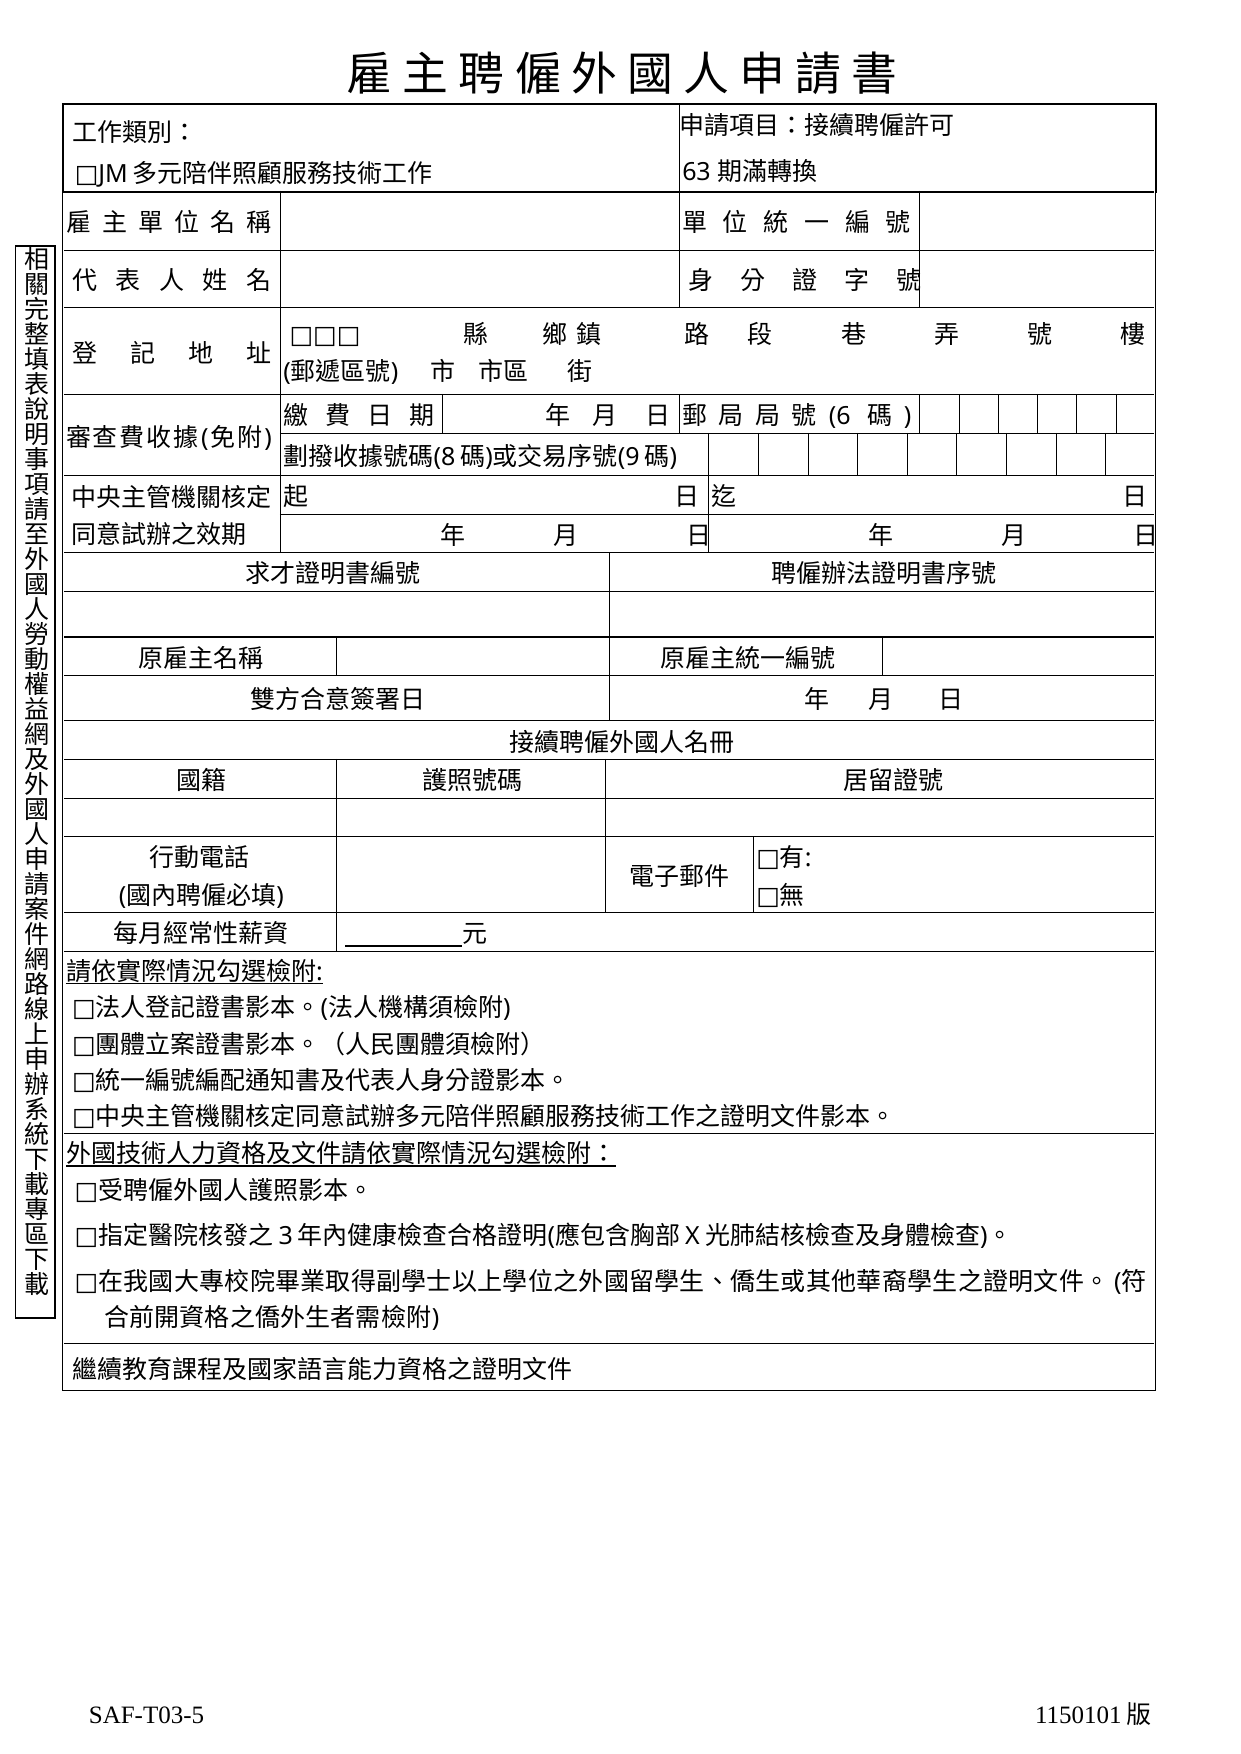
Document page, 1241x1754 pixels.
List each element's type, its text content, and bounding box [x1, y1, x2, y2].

table_cell 單位統一編號 [680, 193, 919, 249]
table_cell 劃撥收據號碼(8碼)或交易序號(9碼) [281, 434, 708, 475]
table_cell 聘僱辦法證明書序號 [610, 552, 1155, 591]
table_cell 接續聘僱外國人名冊 [63, 720, 1155, 759]
table_cell 請依實際情況勾選檢附: □法人登記證書影本。(法人機構須檢附) □團體立案證書影本。（人民團體須檢附） □統一編號編配通知書及代表人身分證影本。 □中央主管機關核定同意試辦多元陪伴照顧服務技術工作之證明文件影本。 [63, 951, 1155, 1133]
table_cell [908, 434, 956, 475]
table_cell [920, 395, 959, 433]
table_cell 行動電話 (國內聘僱必填) [63, 836, 336, 912]
table_cell 年 月 日 [443, 395, 679, 433]
table_cell 中央主管機關核定同意試辦之效期 [63, 475, 280, 552]
table_cell [920, 250, 1155, 307]
table_cell [957, 434, 1006, 475]
table_cell 雇主單位名稱 [63, 193, 280, 249]
table_cell [610, 591, 1155, 636]
table_cell [1007, 434, 1056, 475]
table_cell [281, 251, 679, 307]
text 相關完整填表說明事項請至外國人勞動權益網及外國人申請案件網路線上申辦系統下載專區下載 [19, 246, 55, 1318]
table_cell [281, 193, 679, 249]
table_cell 電子郵件 [606, 837, 753, 912]
table_cell 護照號碼 [337, 760, 605, 797]
table_cell 元 [337, 912, 1155, 951]
table_cell 原雇主名稱 [63, 636, 336, 675]
table_cell [63, 591, 609, 636]
table_cell 原雇主統一編號 [610, 638, 882, 675]
table_cell [920, 191, 1155, 249]
table_cell 登記地址 [63, 307, 280, 394]
table_cell 外國技術人力資格及文件請依實際情況勾選檢附： □受聘僱外國人護照影本。 □指定醫院核發之3年內健康檢查合格證明(應包含胸部X光肺結核檢查及身體檢查)。 □在我國大專校院畢業取得副學士以上學位之外國留學生、僑生或其他華裔學生之證明文件。(符合前開資格之僑外生者需檢附) [63, 1133, 1155, 1343]
table_cell 身分證字號 [680, 251, 919, 307]
table_cell [809, 434, 857, 475]
table_header 申請項目：接續聘僱許可 63 期滿轉換 [680, 105, 1155, 191]
table_cell 年 月 日 [610, 675, 1155, 720]
table_cell [1038, 395, 1076, 433]
table_cell [337, 638, 609, 675]
table_cell 每月經常性薪資 [63, 912, 336, 951]
table_cell 居留證號 [606, 759, 1155, 797]
table_cell [999, 395, 1037, 433]
table_cell 國籍 [63, 759, 336, 797]
table_cell 繳費日期 [281, 395, 442, 433]
table_cell [759, 434, 808, 475]
table_cell [1057, 434, 1105, 475]
table_cell [606, 798, 1155, 836]
table_cell 雙方合意簽署日 [63, 675, 609, 720]
table_cell 郵局局號(6碼) [680, 395, 919, 433]
table_cell 年 月 日 [709, 514, 1155, 552]
table_cell [63, 798, 336, 836]
table_cell 審查費收據(免附) [63, 394, 280, 475]
table_cell [337, 837, 605, 912]
table_cell 迄日 [709, 475, 1155, 514]
table_cell [1117, 394, 1155, 433]
text 雇 主 聘 僱 外 國 人 申 請 書 [89, 37, 1155, 103]
table_cell [883, 636, 1155, 675]
table_header 工作類別： □JM多元陪伴照顧服務技術工作 [64, 105, 679, 191]
table_cell □□□ 縣 鄉鎮 路 段 巷 弄 號 樓 (郵遞區號) 市 市區 街 [281, 307, 1155, 394]
table_cell 代表人姓名 [63, 250, 280, 307]
table_cell □有: □無 [754, 836, 1155, 912]
table_cell [1077, 395, 1116, 433]
table_cell 年 月 日 [281, 515, 708, 552]
table_cell 繼續教育課程及國家語言能力資格之證明文件 [63, 1343, 1155, 1390]
table_cell 求才證明書編號 [63, 552, 609, 591]
table_cell 起日 [281, 476, 708, 514]
table_cell [709, 434, 758, 475]
table_cell [858, 434, 907, 475]
table_cell [1106, 433, 1155, 475]
table_cell [337, 799, 605, 836]
table_cell [960, 395, 998, 433]
